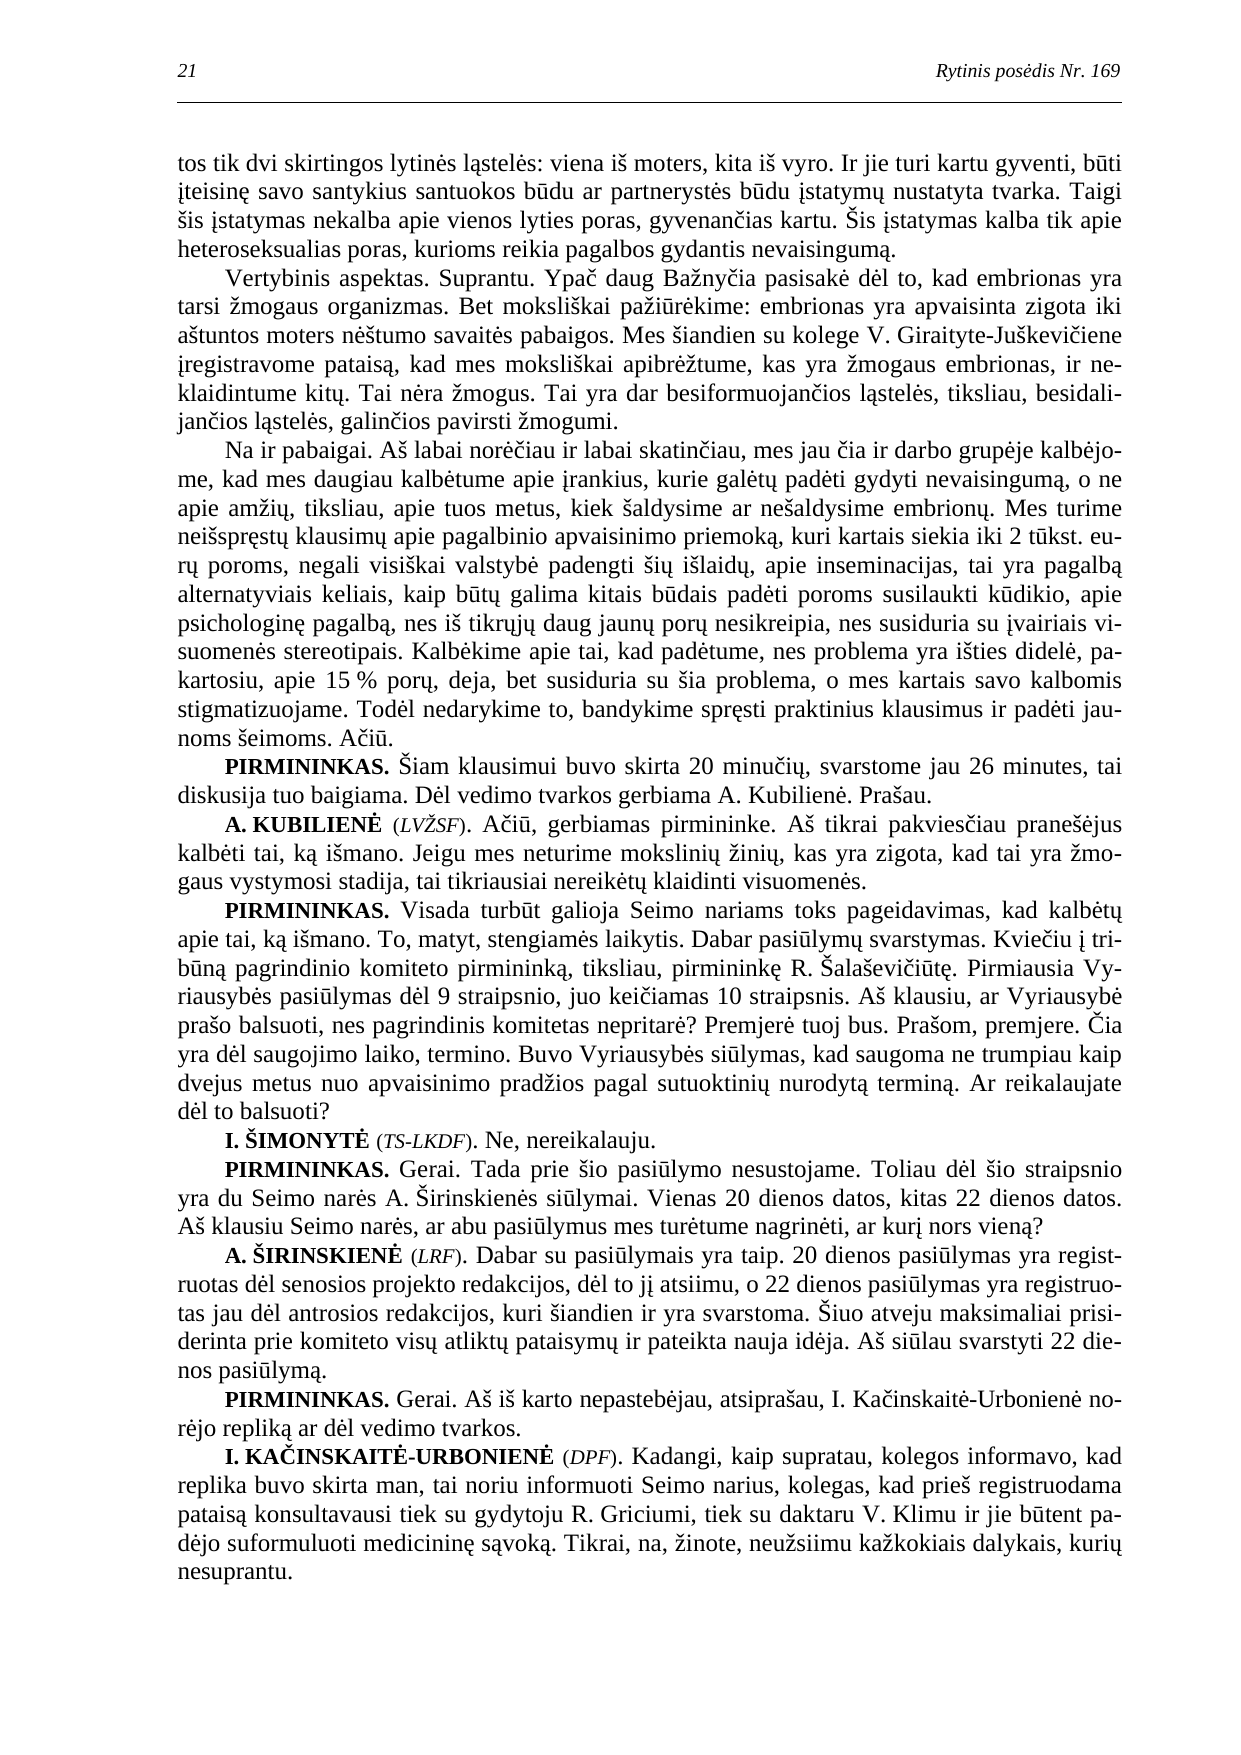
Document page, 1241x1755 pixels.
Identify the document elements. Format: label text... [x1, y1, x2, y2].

text I. ŠIMONYTĖ (TS-LKDF). Ne, ne­rei­ka­lau­ju. [177, 1125, 1122, 1154]
text PIRMININKAS. Šiam klau­si­mui bu­vo skir­ta 20 mi­nu­čių, svars­to­me jau 26 mi­nu­tes, tai dis­ku­si­ja tuo bai­gia­ma. Dėl ve­di­mo tvar­kos ger­bia­ma A. Ku­bi­lie­nė. Pra­šau. [177, 751, 1122, 809]
text A. KUBILIENĖ (LVŽSF). Ačiū, ger­bia­mas pir­mi­nin­ke. Aš tik­rai pa­kvies­čiau pra­ne­šė­jus kal­bė­ti tai, ką iš­ma­no. Jei­gu mes ne­tu­ri­me moks­li­nių ži­nių, kas yra zi­go­ta, kad tai yra žmo­gaus vys­ty­mo­si sta­di­ja, tai tik­riau­siai ne­rei­kė­tų klai­din­ti vi­suo­me­nės. [177, 809, 1122, 895]
text I. KAČINSKAITĖ-URBONIENĖ (DPF). Ka­dan­gi, kaip su­pra­tau, ko­le­gos in­for­ma­vo, kad re­pli­ka bu­vo skir­ta man, tai no­riu in­for­muo­ti Sei­mo na­rius, ko­le­gas, kad prieš re­gist­ruo­da­ma pa­tai­są kon­sul­ta­vau­si tiek su gy­dy­to­ju R. Gri­ciu­mi, tiek su dak­ta­ru V. Kli­mu ir jie bū­tent pa­dė­jo su­for­mu­luo­ti me­di­ci­ni­nę są­vo­ką. Tik­rai, na, ži­no­te, ne­už­si­i­mu kaž­ko­kiais da­ly­kais, ku­rių ne­su­pran­tu. [177, 1441, 1122, 1585]
text PIRMININKAS. Ge­rai. Aš iš kar­to ne­pa­ste­bė­jau, at­si­pra­šau, I. Ka­čins­kai­tė-Ur­bo­nie­nė no­rė­jo re­pli­ką ar dėl ve­di­mo tvar­kos. [177, 1384, 1122, 1441]
text Ver­ty­bi­nis as­pek­tas. Su­pran­tu. Ypač daug Baž­ny­čia pa­si­sa­kė dėl to, kad emb­rio­nas yra tar­si žmo­gaus or­ga­niz­mas. Bet moks­liš­kai pa­žiū­rė­ki­me: emb­rio­nas yra ap­vai­sin­ta zi­go­ta iki aš­tun­tos mo­ters nėš­tu­mo sa­vai­tės pa­bai­gos. Mes šian­dien su ko­le­ge V. Gi­rai­ty­te-Juš­ke­vi­čie­ne įre­gist­ra­vo­me pa­tai­są, kad mes moks­liš­kai api­brėž­tu­me, kas yra žmo­gaus emb­rio­nas, ir ne­klai­din­tu­me ki­tų. Tai nė­ra žmo­gus. Tai yra dar be­si­for­muo­jan­čios ląs­te­lės, tiks­liau, be­si­da­li­jan­čios ląs­te­lės, ga­lin­čios pa­virs­ti žmo­gu­mi. [177, 263, 1122, 435]
text PIRMININKAS. Ge­rai. Ta­da prie šio pa­siū­ly­mo ne­su­sto­ja­me. To­liau dėl šio straips­nio yra du Sei­mo na­rės A. Ši­rins­kie­nės siū­ly­mai. Vie­nas 20 die­nos da­tos, ki­tas 22 die­nos da­tos. Aš klau­siu Sei­mo na­rės, ar abu pa­siū­ly­mus mes tu­rė­tu­me nag­ri­nė­ti, ar ku­rį nors vie­ną? [177, 1154, 1122, 1240]
text Na ir pa­bai­gai. Aš la­bai no­rė­čiau ir la­bai ska­tin­čiau, mes jau čia ir dar­bo gru­pė­je kal­bė­jo­me, kad mes dau­giau kal­bė­tu­me apie įran­kius, ku­rie ga­lė­tų pa­dė­ti gy­dy­ti ne­vai­sin­gu­mą, o ne apie am­žių, tiks­liau, apie tuos me­tus, kiek šal­dy­si­me ar ne­šal­dy­si­me emb­rio­nų. Mes tu­ri­me ne­iš­spręs­tų klau­si­mų apie pa­gal­bi­nio ap­vai­si­ni­mo prie­mo­ką, ku­ri kar­tais sie­kia iki 2 tūkst. eu­rų po­roms, ne­ga­li vi­siš­kai vals­ty­bė pa­deng­ti šių iš­lai­dų, apie in­se­mi­na­ci­jas, tai yra pa­gal­bą alter­na­ty­viais ke­liais, kaip bū­tų ga­li­ma ki­tais bū­dais pa­dė­ti po­roms su­si­lauk­ti kū­di­kio, apie psi­cho­lo­gi­nę pa­gal­bą, nes iš tik­rų­jų daug jau­nų po­rų ne­si­krei­pia, nes su­si­du­ria su įvai­riais vi­suo­me­nės ste­re­o­ti­pais. Kal­bė­ki­me apie tai, kad pa­dė­tu­me, nes pro­ble­ma yra iš­ties di­de­lė, pa­kar­to­siu, apie 15 % po­rų, de­ja, bet su­si­du­ria su šia pro­ble­ma, o mes kar­tais sa­vo kal­bo­mis stig­ma­ti­zuo­ja­me. To­dėl ne­da­ry­ki­me to, ban­dy­ki­me spręs­ti prak­ti­nius klau­si­mus ir pa­dė­ti jau­noms šei­moms. Ačiū. [177, 435, 1122, 751]
text A. ŠIRINSKIENĖ (LRF). Da­bar su pa­siū­ly­mais yra taip. 20 die­nos pa­siū­ly­mas yra re­gist­ruo­tas dėl se­no­sios pro­jek­to re­dak­ci­jos, dėl to jį at­si­i­mu, o 22 die­nos pa­siū­ly­mas yra re­gist­ruo­tas jau dėl ant­ro­sios re­dak­ci­jos, ku­ri šian­dien ir yra svars­to­ma. Šiuo at­ve­ju mak­si­ma­liai pri­si­de­rin­ta prie ko­mi­te­to vi­sų at­lik­tų pa­tai­sy­mų ir pa­teik­ta nau­ja idė­ja. Aš siū­lau svars­ty­ti 22 die­nos pa­siū­ly­mą. [177, 1240, 1122, 1384]
text PIRMININKAS. Vi­sa­da tur­būt ga­lio­ja Sei­mo na­riams toks pa­gei­da­vi­mas, kad kal­bė­tų apie tai, ką iš­ma­no. To, ma­tyt, sten­gia­mės lai­ky­tis. Da­bar pa­siū­ly­mų svars­ty­mas. Kvie­čiu į tri­bū­ną pa­grin­di­nio ko­mi­te­to pir­mi­nin­ką, tiks­liau, pir­mi­nin­kę R. Ša­la­še­vi­čiū­tę. Pir­miau­sia Vy­riau­sy­bės pa­siū­ly­mas dėl 9 straips­nio, juo kei­čia­mas 10 straips­nis. Aš klau­siu, ar Vy­riau­sy­bė pra­šo bal­suo­ti, nes pa­grin­di­nis ko­mi­te­tas ne­pri­ta­rė? Prem­je­rė tuoj bus. Pra­šom, prem­je­re. Čia yra dėl sau­go­ji­mo lai­ko, ter­mi­no. Bu­vo Vy­riau­sy­bės siū­ly­mas, kad sau­go­ma ne trum­piau kaip dve­jus me­tus nuo ap­vai­si­ni­mo pra­džios pa­gal su­tuok­ti­nių nu­ro­dy­tą ter­mi­ną. Ar rei­ka­lau­ja­te dėl to bal­suo­ti? [177, 895, 1122, 1125]
text tos tik dvi skir­tin­gos ly­ti­nės ląs­te­lės: vie­na iš mo­ters, ki­ta iš vy­ro. Ir jie tu­ri kar­tu gy­ven­ti, bū­ti įtei­si­nę sa­vo san­ty­kius san­tuo­kos bū­du ar part­ne­rys­tės bū­du įsta­ty­mų nu­sta­ty­ta tvar­ka. Tai­gi šis įsta­ty­mas ne­kal­ba apie vie­nos ly­ties po­ras, gy­ve­nan­čias kar­tu. Šis įsta­ty­mas kal­ba tik apie he­te­ro­sek­su­a­lias po­ras, ku­rioms rei­kia pa­gal­bos gy­dan­tis ne­vai­sin­gu­mą. [177, 148, 1122, 263]
